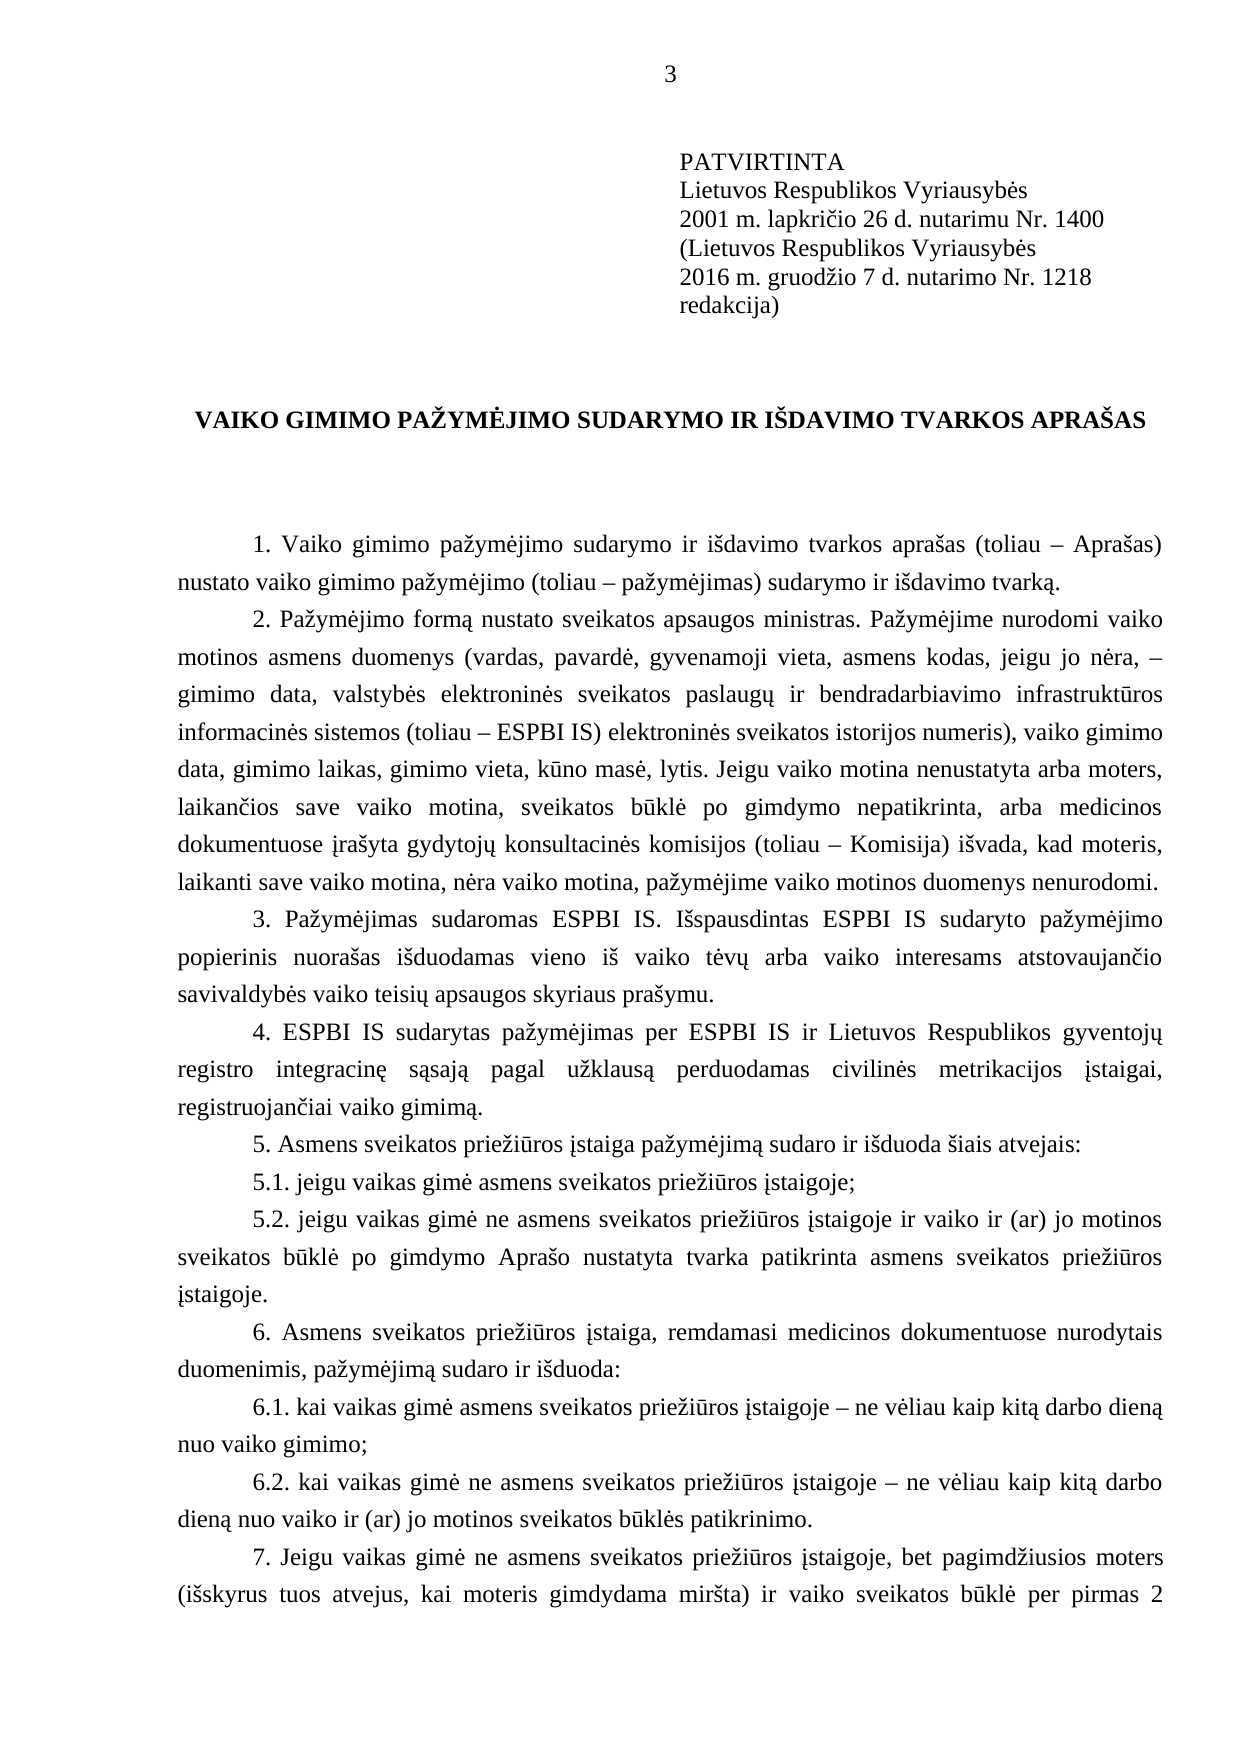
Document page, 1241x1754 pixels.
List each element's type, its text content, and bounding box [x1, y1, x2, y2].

text 1. Vaiko gimimo pažymėjimo sudarymo ir išdavimo tvarkos aprašas (toliau – Aprašas) nustato vaiko gimimo pažymėjimo (toliau – pažymėjimas) sudarymo ir išdavimo tvarką. [177, 521, 1163, 596]
text 5.1. jeigu vaikas gimė asmens sveikatos priežiūros įstaigoje; [177, 1158, 1163, 1196]
text 3. Pažymėjimas sudaromas ESPBI IS. Išspausdintas ESPBI IS sudaryto pažymėjimo popierinis nuorašas išduodamas vieno iš vaiko tėvų arba vaiko interesams atstovaujančio savivaldybės vaiko teisių apsaugos skyriaus prašymu. [177, 896, 1163, 1008]
text 6.2. kai vaikas gimė ne asmens sveikatos priežiūros įstaigoje – ne vėliau kaip kitą darbo dieną nuo vaiko ir (ar) jo motinos sveikatos būklės patikrinimo. [177, 1458, 1163, 1533]
text 4. ESPBI IS sudarytas pažymėjimas per ESPBI IS ir Lietuvos Respublikos gyventojų registro integracinę sąsają pagal užklausą perduodamas civilinės metrikacijos įstaigai, registruojančiai vaiko gimimą. [177, 1008, 1163, 1121]
text 5.2. jeigu vaikas gimė ne asmens sveikatos priežiūros įstaigoje ir vaiko ir (ar) jo motinos sveikatos būklė po gimdymo Aprašo nustatyta tvarka patikrinta asmens sveikatos priežiūros įstaigoje. [177, 1196, 1163, 1308]
text PATVIRTINTA Lietuvos Respublikos Vyriausybės 2001 m. lapkričio 26 d. nutarimu Nr. 1400 (Lietuvos Respublikos Vyriausybės 2016 m. gruodžio 7 d. nutarimo Nr. 1218 redakcija) [679, 147, 1163, 319]
text VAIKO GIMIMO PAŽYMĖJIMO SUDARYMO IR IŠDAVIMO TVARKOS APRAŠAS [177, 406, 1163, 434]
text 6. Asmens sveikatos priežiūros įstaiga, remdamasi medicinos dokumentuose nurodytais duomenimis, pažymėjimą sudaro ir išduoda: [177, 1308, 1163, 1383]
text 7. Jeigu vaikas gimė ne asmens sveikatos priežiūros įstaigoje, bet pagimdžiusios moters (išskyrus tuos atvejus, kai moteris gimdydama miršta) ir vaiko sveikatos būklė per pirmas 2 [177, 1533, 1163, 1608]
text 6.1. kai vaikas gimė asmens sveikatos priežiūros įstaigoje – ne vėliau kaip kitą darbo dieną nuo vaiko gimimo; [177, 1383, 1163, 1458]
text 5. Asmens sveikatos priežiūros įstaiga pažymėjimą sudaro ir išduoda šiais atvejais: [177, 1121, 1163, 1158]
text 2. Pažymėjimo formą nustato sveikatos apsaugos ministras. Pažymėjime nurodomi vaiko motinos asmens duomenys (vardas, pavardė, gyvenamoji vieta, asmens kodas, jeigu jo nėra, – gimimo data, valstybės elektroninės sveikatos paslaugų ir bendradarbiavimo infrastruktūros informacinės sistemos (toliau – ESPBI IS) elektroninės sveikatos istorijos numeris), vaiko gimimo data, gimimo laikas, gimimo vieta, kūno masė, lytis. Jeigu vaiko motina nenustatyta arba moters, laikančios save vaiko motina, sveikatos būklė po gimdymo nepatikrinta, arba medicinos dokumentuose įrašyta gydytojų konsultacinės komisijos (toliau – Komisija) išvada, kad moteris, laikanti save vaiko motina, nėra vaiko motina, pažymėjime vaiko motinos duomenys nenurodomi. [177, 596, 1163, 896]
